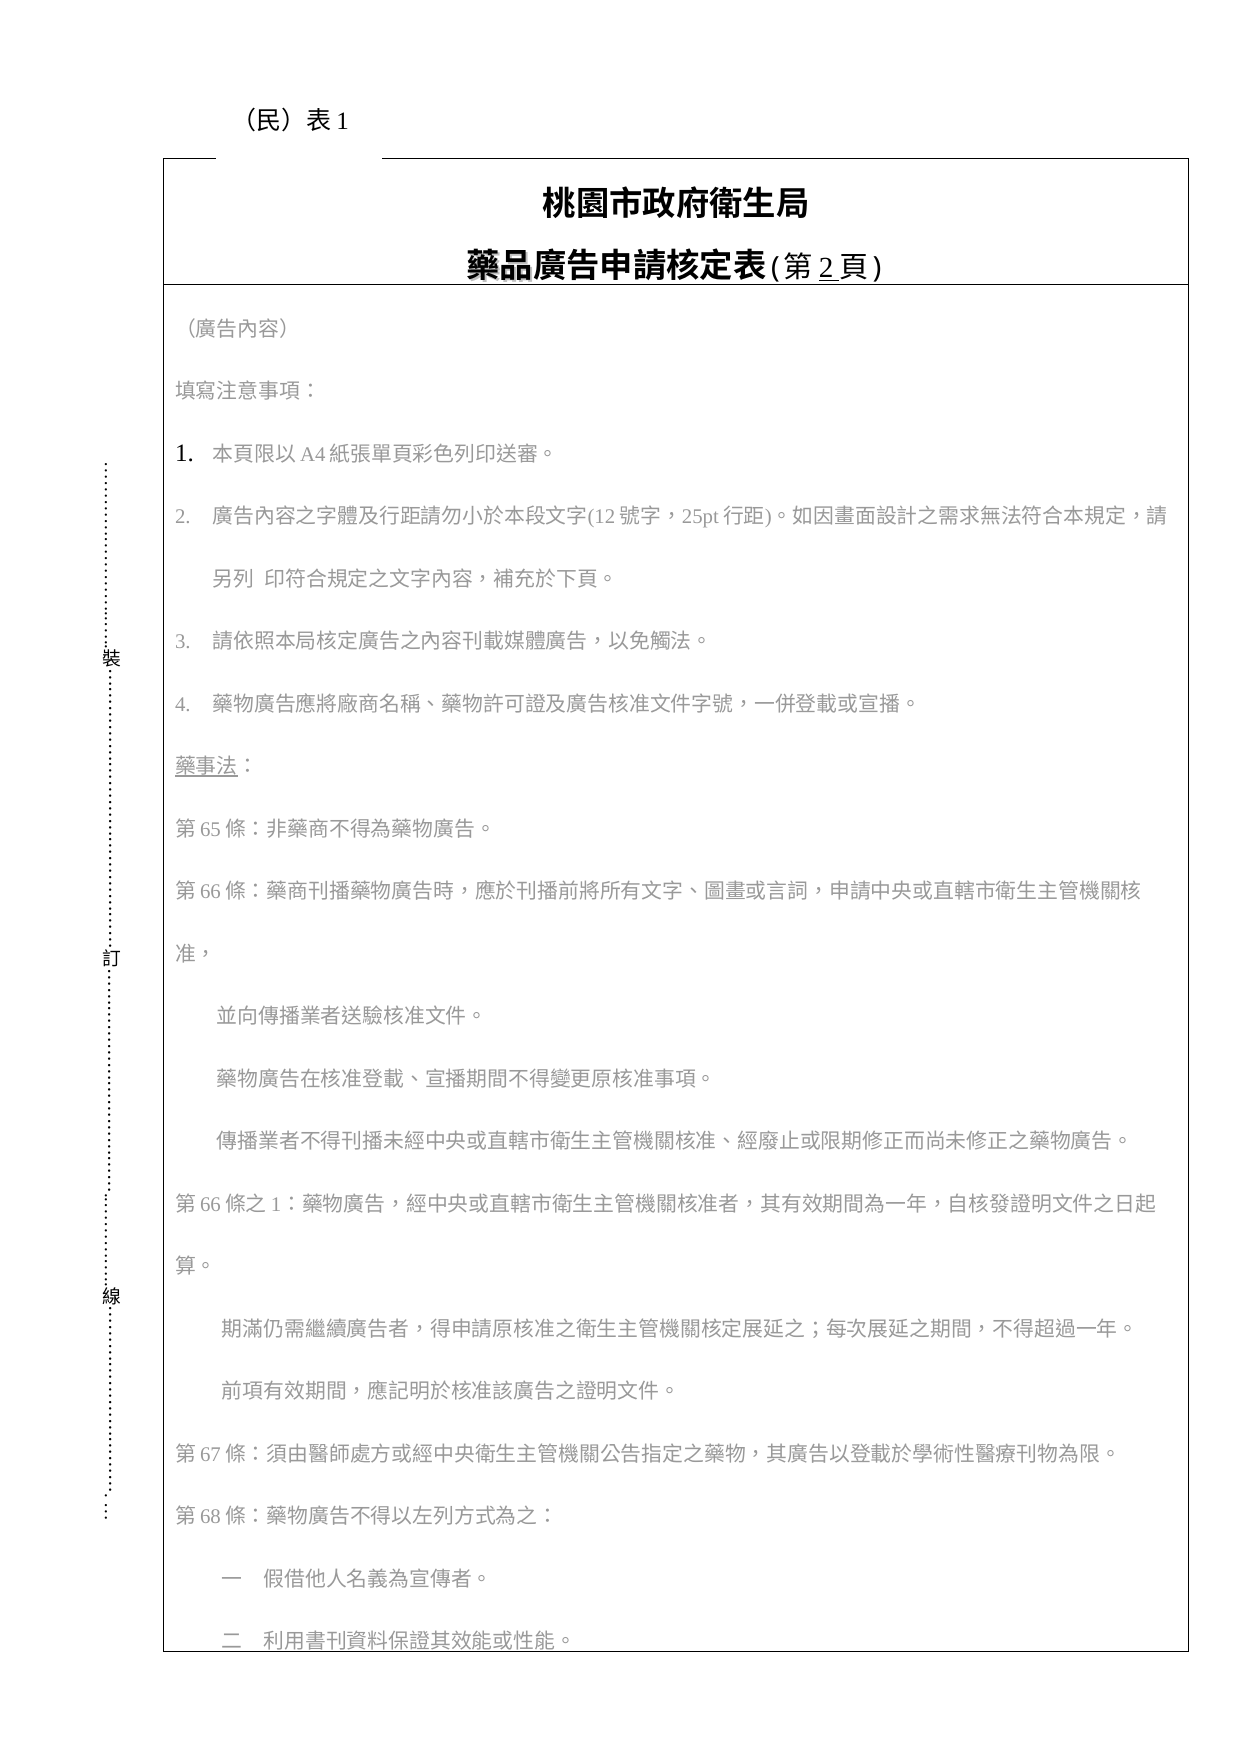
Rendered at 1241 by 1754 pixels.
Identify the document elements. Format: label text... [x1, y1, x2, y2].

table_cell （廣告內容） 填寫注意事項： 本頁限以A4紙張單頁彩色列印送審。 廣告內容之字體及行距請勿小於本段文字(12號字，25pt行距)。如因畫面設計之需求無法符合本規定，請另列 印符合規定之文字內容，補充於下頁。 請依照本局核定廣告之內容刊載媒體廣告，以免觸法。 藥物廣告應將廠商名稱、藥物許可證及廣告核准文件字號，一併登載或宣播。 藥事法： 第65條：非藥商不得為藥物廣告。 第66條：藥商刊播藥物廣告時，應於刊播前將所有文字、圖畫或言詞，申請中央或直轄市衛生主管機關核准， 並向傳播業者送驗核准文件。 藥物廣告在核准登載、宣播期間不得變更原核准事項。 傳播業者不得刊播未經中央或直轄市衛生主管機關核准、經廢止或限期修正而尚未修正之藥物廣告。 第66條之1：藥物廣告，經中央或直轄市衛生主管機關核准者，其有效期間為一年，自核發證明文件之日起算。 期滿仍需繼續廣告者，得申請原核准之衛生主管機關核定展延之；每次展延之期間，不得超過一年。 前項有效期間，應記明於核准該廣告之證明文件。 第67條：須由醫師處方或經中央衛生主管機關公告指定之藥物，其廣告以登載於學術性醫療刊物為限。 第68條：藥物廣告不得以左列方式為之： 一 假借他人名義為宣傳者。 二 利用書刊資料保證其效能或性能。 三 藉採訪或報導為宣傳。 四 以其他不正當方式為宣傳。 第69條：非本法所稱之藥物，不得為醫療效能之標示或宣傳。 第70條：採訪、報導或宣傳，其內容暗示或影射醫療效能者，視為藥物廣告。 藥事法施行細則： 第44條：登載或宣播藥物廣告，應由領有藥物許可證之藥商，填具申請書，連同藥物許可證影本、核定之標籤、 仿單或包裝影本、廣告內容及審查費，申請中央或直轄市衛生主管機關核准後為之。 第45條：藥物廣告所用之文字圖畫，應以中央衛生主管機關所核定之藥物名稱、劑型、處方內容、用量、用法、 效能、注意事項、包裝及廠商名稱、地址為限。 中藥材之廣告所用文字，其效能應以本草綱目所載者為限。 第46條：藥物廣告應將廠商名稱、藥物許可證及廣告核准文件字號，一併登載或宣播。 第47條：藥物廣告之內容，具有左列情形之一者，應予刪除或不予核准： 一 涉及性方面之效能者。 二 利用容器包裝換獎或使用獎勵方法，有助長濫用藥物之虞者。 三 表示使用該藥物而治癒某種疾病或改進某方面體質及健康或捏造虛偽情事藉以宣揚藥物者。 四 誇張藥物效能及安全性者。 [164, 285, 1188, 1651]
table_header 桃園市政府衛生局 藥品廣告申請核定表(第2頁) [164, 93, 1188, 284]
table_cell （廣告內容） 填寫注意事項： 本頁限以A4紙張單頁彩色列印送審。 廣告內容之字體及行距請勿小於本段文字(12號字，25pt行距)。如因畫面設計之需求無法符合本規定，請另列 印符合規定之文字內容，補充於下頁。 請依照本局核定廣告之內容刊載媒體廣告，以免觸法。 藥物廣告應將廠商名稱、藥物許可證及廣告核准文件字號，一併登載或宣播。 藥事法： 第65條：非藥商不得為藥物廣告。 第66條：藥商刊播藥物廣告時，應於刊播前將所有文字、圖畫或言詞，申請中央或直轄市衛生主管機關核准， 並向傳播業者送驗核准文件。 藥物廣告在核准登載、宣播期間不得變更原核准事項。 傳播業者不得刊播未經中央或直轄市衛生主管機關核准、經廢止或限期修正而尚未修正之藥物廣告。 第66條之1：藥物廣告，經中央或直轄市衛生主管機關核准者，其有效期間為一年，自核發證明文件之日起算。 期滿仍需繼續廣告者，得申請原核准之衛生主管機關核定展延之；每次展延之期間，不得超過一年。 前項有效期間，應記明於核准該廣告之證明文件。 第67條：須由醫師處方或經中央衛生主管機關公告指定之藥物，其廣告以登載於學術性醫療刊物為限。 第68條：藥物廣告不得以左列方式為之： 一 假借他人名義為宣傳者。 二 利用書刊資料保證其效能或性能。 三 藉採訪或報導為宣傳。 四 以其他不正當方式為宣傳。 第69條：非本法所稱之藥物，不得為醫療效能之標示或宣傳。 第70條：採訪、報導或宣傳，其內容暗示或影射醫療效能者，視為藥物廣告。 藥事法施行細則： 第44條：登載或宣播藥物廣告，應由領有藥物許可證之藥商，填具申請書，連同藥物許可證影本、核定之標籤、 仿單或包裝影本、廣告內容及審查費，申請中央或直轄市衛生主管機關核准後為之。 第45條：藥物廣告所用之文字圖畫，應以中央衛生主管機關所核定之藥物名稱、劑型、處方內容、用量、用法、 效能、注意事項、包裝及廠商名稱、地址為限。 中藥材之廣告所用文字，其效能應以本草綱目所載者為限。 第46條：藥物廣告應將廠商名稱、藥物許可證及廣告核准文件字號，一併登載或宣播。 第47條：藥物廣告之內容，具有左列情形之一者，應予刪除或不予核准： 一 涉及性方面之效能者。 二 利用容器包裝換獎或使用獎勵方法，有助長濫用藥物之虞者。 三 表示使用該藥物而治癒某種疾病或改進某方面體質及健康或捏造虛偽情事藉以宣揚藥物者。 四 誇張藥物效能及安全性者。 [76, 462, 133, 1643]
